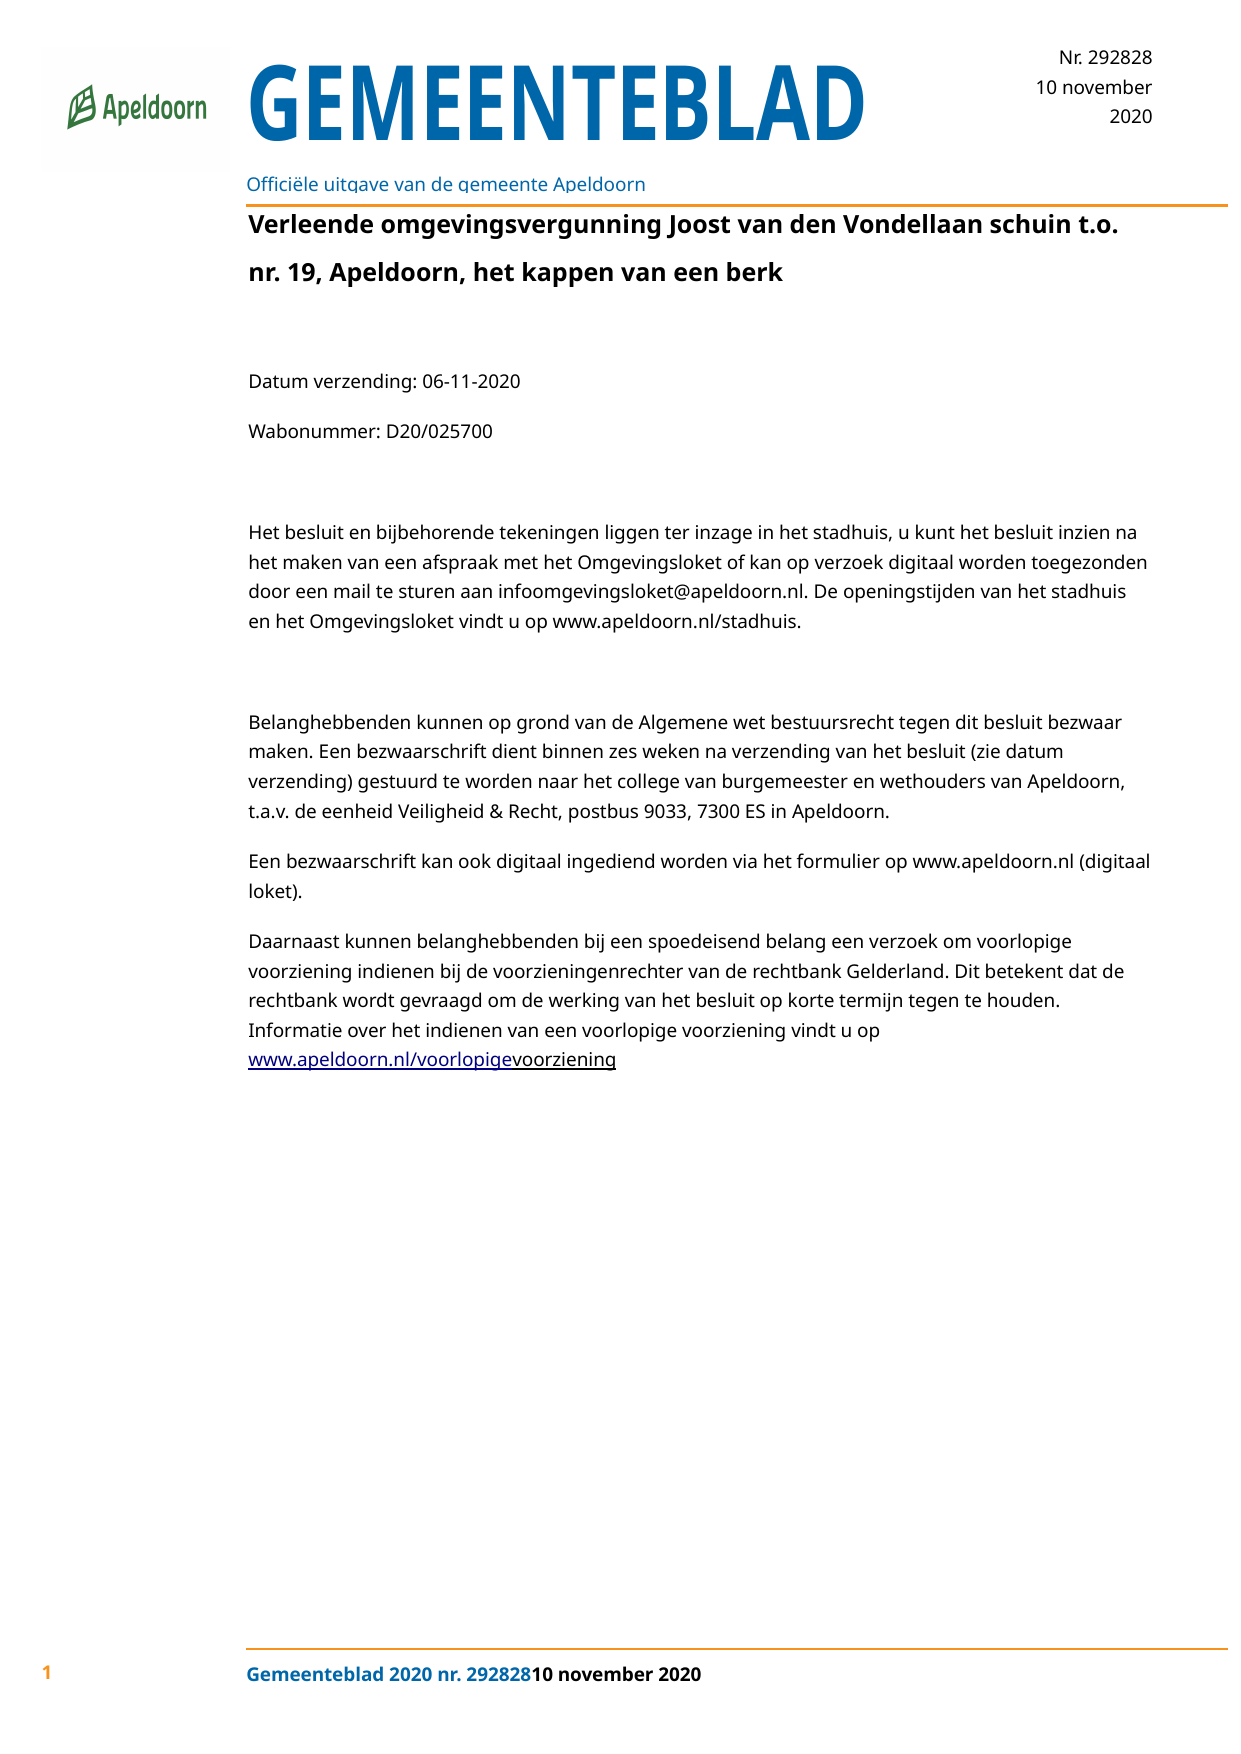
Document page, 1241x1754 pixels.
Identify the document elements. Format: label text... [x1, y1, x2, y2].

picture [41, 47, 231, 172]
text Het besluit en bijbehorende tekeningen liggen ter inzage in het stadhuis, u kunt het besluit inzien na het maken van een afspraak met het Omgevingsloket of kan op verzoek digitaal worden toegezonden door een mail te sturen aan infoomgevingsloket@apeldoorn.nl. De openingstijden van het stadhuis en het Omgevingsloket vindt u op www.apeldoorn.nl/stadhuis. [248, 519, 1152, 634]
text Een bezwaarschrift kan ook digitaal ingediend worden via het formulier op www.apeldoorn.nl (digitaal loket). [248, 848, 1152, 904]
text Wabonummer: D20/025700 [248, 419, 1152, 444]
text Verleende omgevingsvergunning Joost van den Vondellaan schuin t.o. nr. 19, Apeldoorn, het kappen van een berk [248, 207, 1152, 288]
text Belanghebbenden kunnen op grond van de Algemene wet bestuursrecht tegen dit besluit bezwaar maken. Een bezwaarschrift dient binnen zes weken na verzending van het besluit (zie datum verzending) gestuurd te worden naar het college van burgemeester en wethouders van Apeldoorn, t.a.v. de eenheid Veiligheid & Recht, postbus 9033, 7300 ES in Apeldoorn. [248, 709, 1152, 824]
text Daarnaast kunnen belanghebbenden bij een spoedeisend belang een verzoek om voorlopige voorziening indienen bij de voorzieningenrechter van de rechtbank Gelderland. Dit betekent dat de rechtbank wordt gevraagd om de werking van het besluit op korte termijn tegen te houden. Informatie over het indienen van een voorlopige voorziening vindt u op www.apeldoorn.nl/voorlopigevoorziening [248, 928, 1152, 1072]
text Datum verzending: 06-11-2020 [248, 368, 1152, 394]
